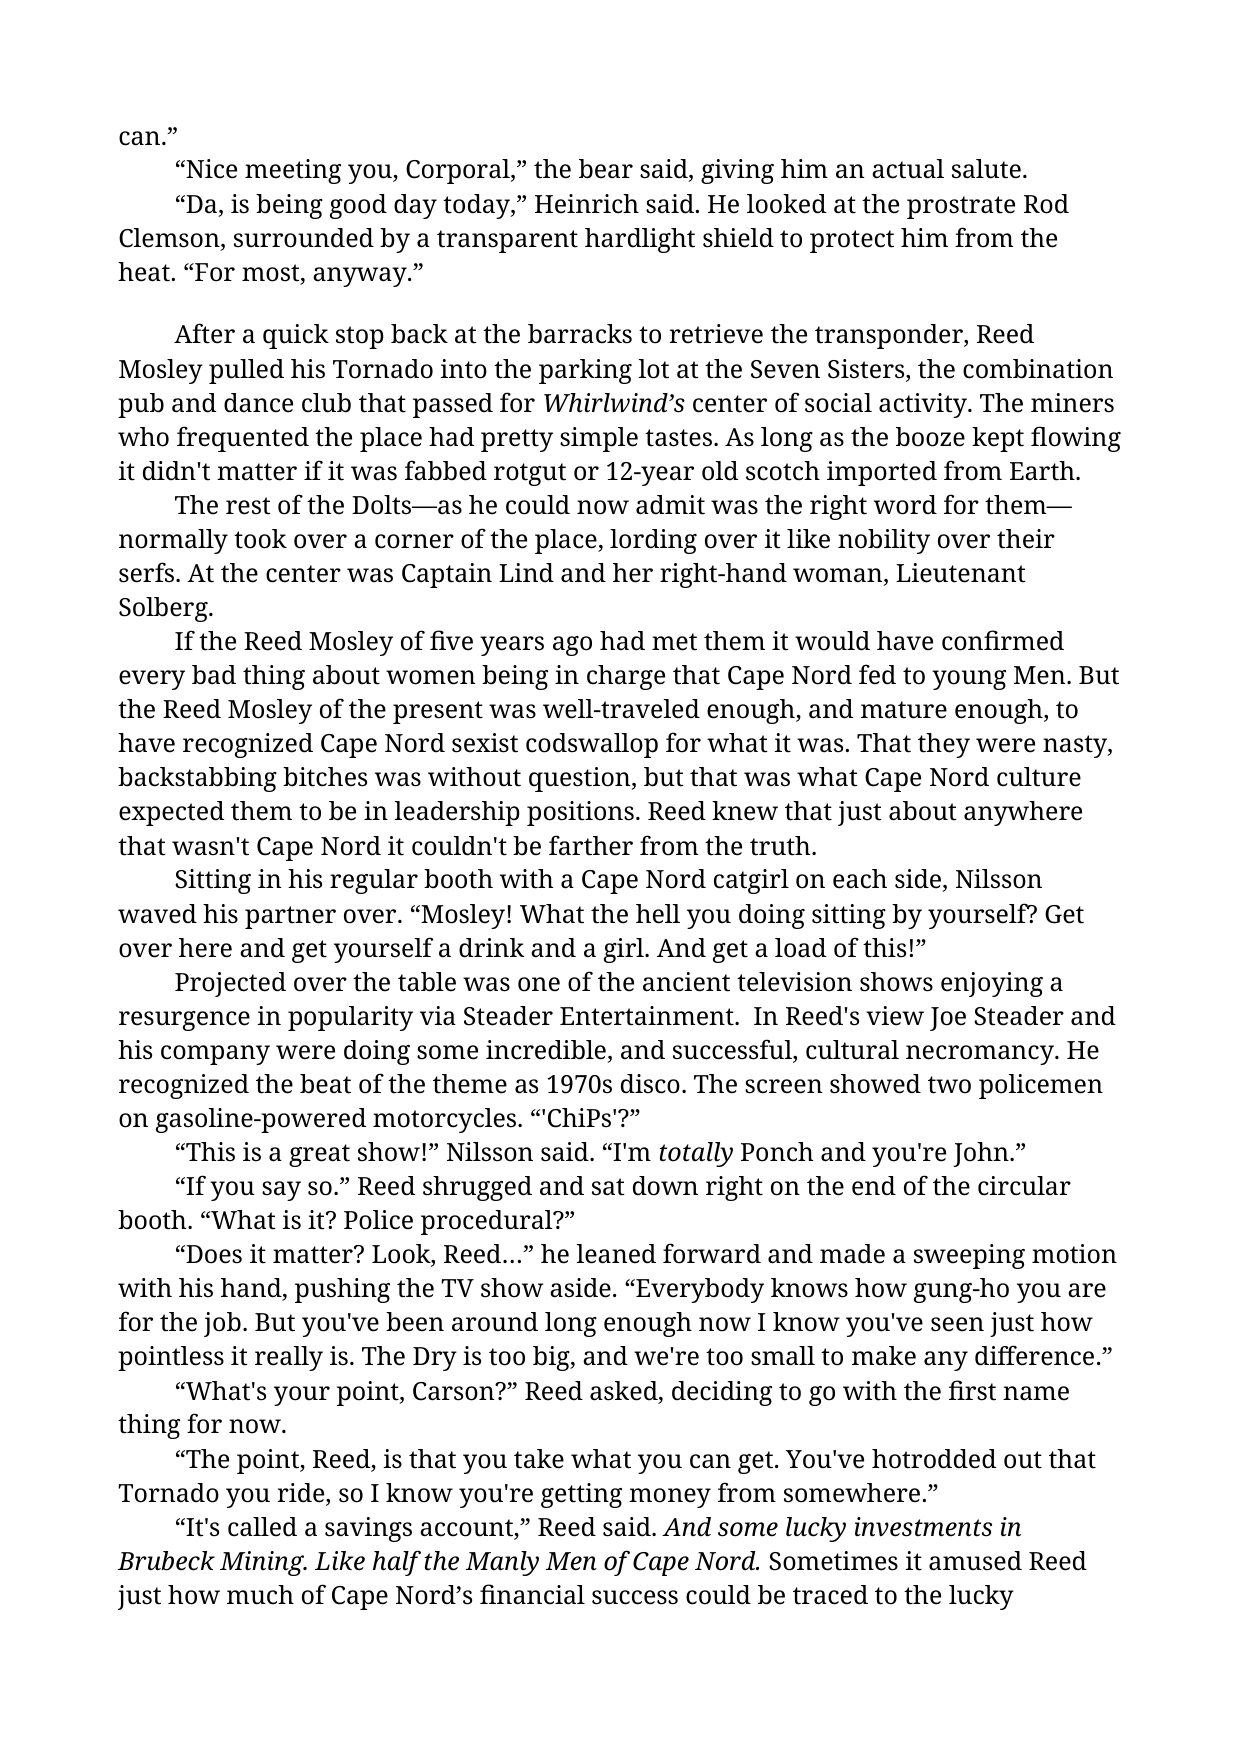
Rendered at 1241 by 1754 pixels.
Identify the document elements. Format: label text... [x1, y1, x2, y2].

text The rest of the Dolts—as he could now admit was the right word for them—normally took over a corner of the place, lording over it like nobility over their serfs. At the center was Captain Lind and her right-hand woman, Lieutenant Solberg. [118, 487, 1122, 624]
text “This is a great show!” Nilsson said. “I'm totally Ponch and you're John.” [118, 1135, 1122, 1169]
text “What's your point, Carson?” Reed asked, deciding to go with the first name thing for now. [118, 1373, 1122, 1441]
text “It's called a savings account,” Reed said. And some lucky investments in Brubeck Mining. Like half the Manly Men of Cape Nord. Sometimes it amused Reed just how much of Cape Nord’s financial success could be traced to the lucky [118, 1509, 1122, 1612]
text Projected over the table was one of the ancient television shows enjoying a resurgence in popularity via Steader Entertainment. In Reed's view Joe Steader and his company were doing some incredible, and successful, cultural necromancy. He recognized the beat of the theme as 1970s disco. The screen showed two policemen on gasoline-powered motorcycles. “'ChiPs'?” [118, 964, 1122, 1135]
text Sitting in his regular booth with a Cape Nord catgirl on each side, Nilsson waved his partner over. “Mosley! What the hell you doing sitting by yourself? Get over here and get yourself a drink and a girl. And get a load of this!” [118, 862, 1122, 964]
text can.” [118, 118, 1122, 152]
text “The point, Reed, is that you take what you can get. You've hotrodded out that Tornado you ride, so I know you're getting money from somewhere.” [118, 1441, 1122, 1509]
text “If you say so.” Reed shrugged and sat down right on the end of the circular booth. “What is it? Police procedural?” [118, 1169, 1122, 1237]
text If the Reed Mosley of five years ago had met them it would have confirmed every bad thing about women being in charge that Cape Nord fed to young Men. But the Reed Mosley of the present was well-traveled enough, and mature enough, to have recognized Cape Nord sexist codswallop for what it was. That they were nasty, backstabbing bitches was without question, but that was what Cape Nord culture expected them to be in leadership positions. Reed knew that just about anywhere that wasn't Cape Nord it couldn't be farther from the truth. [118, 624, 1122, 862]
text After a quick stop back at the barracks to retrieve the transponder, Reed Mosley pulled his Tornado into the parking lot at the Seven Sisters, the combination pub and dance club that passed for Whirlwind’s center of social activity. The miners who frequented the place had pretty simple tastes. As long as the booze kept flowing it didn't matter if it was fabbed rotgut or 12-year old scotch imported from Earth. [118, 317, 1122, 487]
text “Nice meeting you, Corporal,” the bear said, giving him an actual salute. [118, 152, 1122, 186]
text “Da, is being good day today,” Heinrich said. He looked at the prostrate Rod Clemson, surrounded by a transparent hardlight shield to protect him from the heat. “For most, anyway.” [118, 186, 1122, 288]
text “Does it matter? Look, Reed…” he leaned forward and made a sweeping motion with his hand, pushing the TV show aside. “Everybody knows how gung-ho you are for the job. But you've been around long enough now I know you've seen just how pointless it really is. The Dry is too big, and we're too small to make any difference.” [118, 1237, 1122, 1373]
